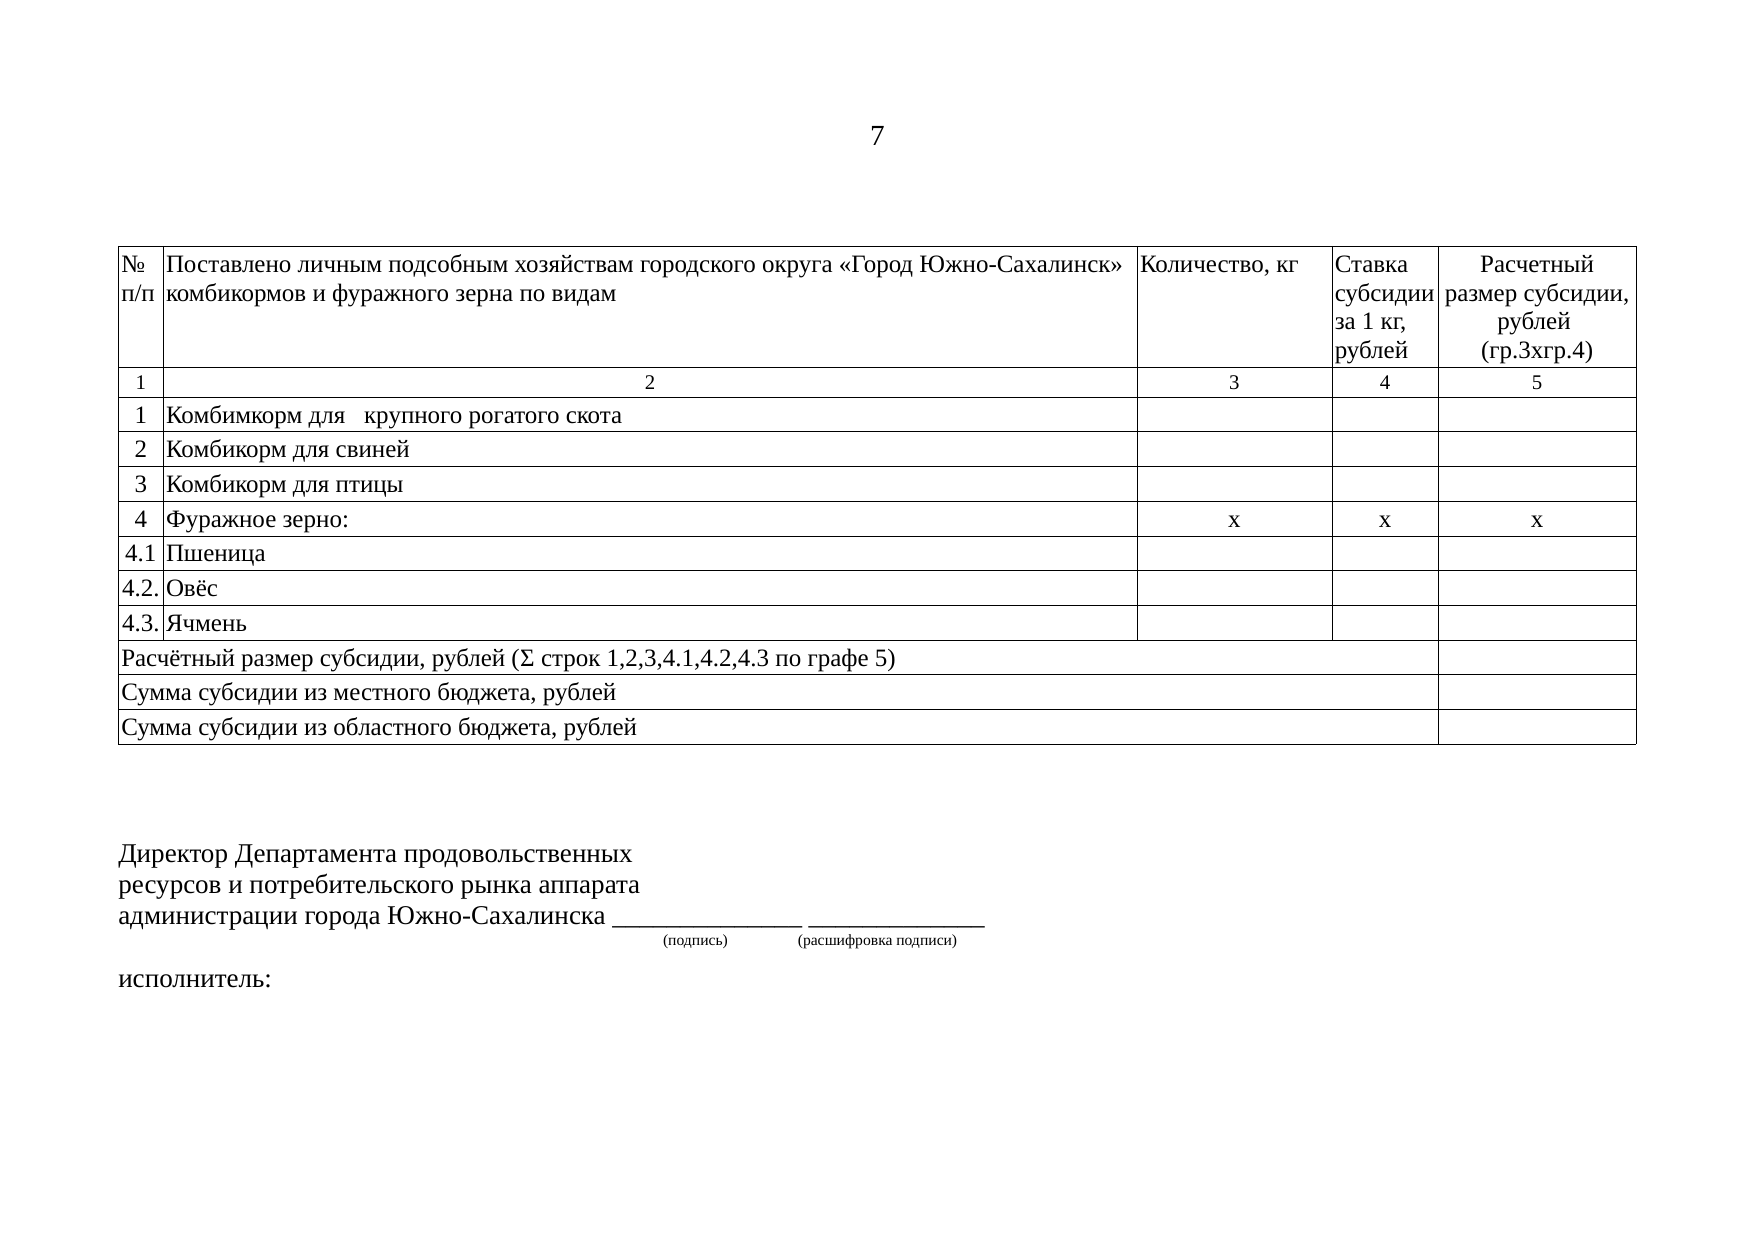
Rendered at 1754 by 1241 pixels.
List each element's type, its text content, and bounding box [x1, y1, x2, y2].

table_cell [1138, 432, 1332, 466]
table_cell 5 [1439, 368, 1636, 397]
table_cell [1333, 467, 1438, 501]
table_cell [1138, 467, 1332, 501]
table_cell [1138, 398, 1332, 431]
table_cell Расчётный размер субсидии, рублей (Σ строк 1,2,3,4.1,4.2,4.3 по графе 5) [119, 641, 1438, 674]
table_cell [1138, 571, 1332, 605]
table_cell 4.2. [119, 571, 163, 605]
table_cell Комбикорм для птицы [164, 467, 1137, 501]
table_cell [1439, 537, 1636, 570]
table_cell 2 [164, 368, 1137, 397]
table_cell [1439, 675, 1636, 709]
table_cell [1333, 537, 1438, 570]
table_header № п/п [119, 247, 163, 367]
table_cell Комбикорм для свиней [164, 432, 1137, 466]
text исполнитель: [118, 962, 1636, 993]
table_cell 2 [119, 432, 163, 466]
table_cell Комбимкорм для крупного рогатого скота [164, 398, 1137, 431]
table_cell 4 [119, 502, 163, 536]
table_cell [1439, 432, 1636, 466]
table_cell х [1333, 502, 1438, 536]
table_cell [1439, 641, 1636, 674]
table_cell 3 [119, 467, 163, 501]
table_header Поставлено личным подсобным хозяйствам городского округа «Город Южно-Сахалинск» комбикормов и фуражного зерна по видам [164, 247, 1137, 367]
table_cell [1138, 537, 1332, 570]
table_cell х [1138, 502, 1332, 536]
table_cell х [1439, 502, 1636, 536]
table_cell Ячмень [164, 606, 1137, 639]
table_cell 4.3. [119, 606, 163, 639]
table_cell 4 [1333, 368, 1438, 397]
table_cell [1439, 571, 1636, 605]
table_cell [1333, 398, 1438, 431]
table_cell [1333, 606, 1438, 639]
table_cell [1333, 571, 1438, 605]
table_header Количество, кг [1138, 247, 1332, 367]
table_cell [1439, 467, 1636, 501]
table_cell [1439, 710, 1636, 744]
table_cell 3 [1138, 368, 1332, 397]
table_cell [1439, 398, 1636, 431]
table_cell Пшеница [164, 537, 1137, 570]
table_cell Фуражное зерно: [164, 502, 1137, 536]
table_cell [1439, 606, 1636, 639]
table_cell Овёс [164, 571, 1137, 605]
table_cell [1333, 432, 1438, 466]
table_cell Сумма субсидии из местного бюджета, рублей [119, 675, 1438, 709]
table_cell 4.1 [119, 537, 163, 570]
table_header Расчетный размер субсидии, рублей (гр.3хгр.4) [1439, 247, 1636, 367]
table_cell [1138, 606, 1332, 639]
text администрации города Южно-Сахалинска ______________ _____________ [118, 899, 1636, 931]
table_cell 1 [119, 398, 163, 431]
table_cell Сумма субсидии из областного бюджета, рублей [119, 710, 1438, 744]
table_cell 1 [119, 368, 163, 397]
table_header Ставка субсидии за 1 кг, рублей [1333, 247, 1438, 367]
text (подпись) (расшифровка подписи) [118, 931, 1636, 962]
text ресурсов и потребительского рынка аппарата [118, 868, 1636, 899]
text Директор Департамента продовольственных [118, 837, 1636, 868]
